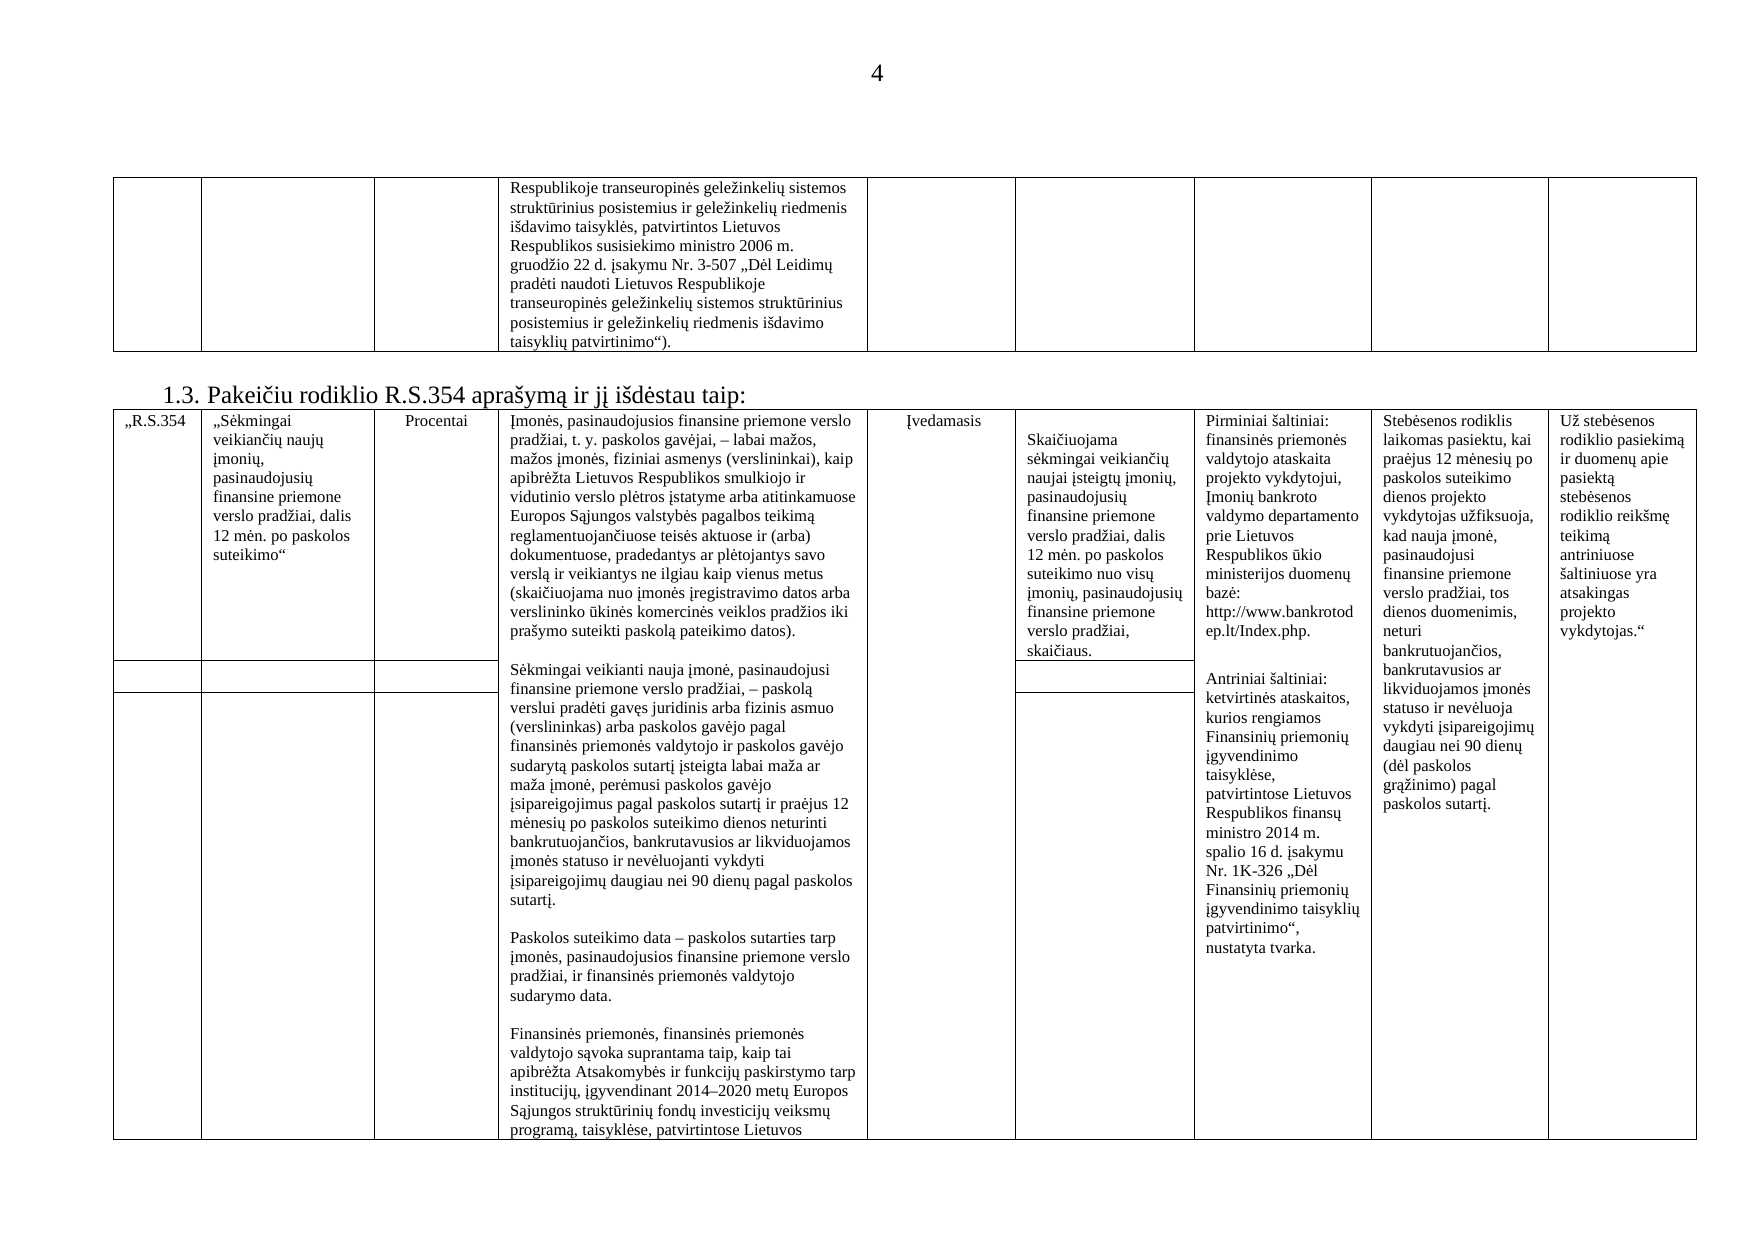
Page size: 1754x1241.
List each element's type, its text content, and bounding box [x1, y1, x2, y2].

table_header [202, 178, 374, 351]
table_header Skaičiuojama sėkmingai veikiančių naujai įsteigtų įmonių, pasinaudojusių finansine priemone verslo pradžiai, dalis 12 mėn. po paskolos suteikimo nuo visų įmonių, pasinaudojusių finansine priemone verslo pradžiai, skaičiaus. [1016, 410, 1194, 659]
table_header „Sėkmingai veikiančių naujų įmonių, pasinaudojusių finansine priemone verslo pradžiai, dalis 12 mėn. po paskolos suteikimo“ [202, 410, 374, 659]
table_header Pirminiai šaltiniai: finansinės priemonės valdytojo ataskaita projekto vykdytojui, Įmonių bankroto valdymo departamento prie Lietuvos Respublikos ūkio ministerijos duomenų bazė: http://www.bankrotodep.lt/Index.php. Antriniai šaltiniai: ketvirtinės ataskaitos, kurios rengiamos Finansinių priemonių įgyvendinimo taisyklėse, patvirtintose Lietuvos Respublikos finansų ministro 2014 m. spalio 16 d. įsakymu Nr. 1K-326 „Dėl Finansinių priemonių įgyvendinimo taisyklių patvirtinimo“, nustatyta tvarka. [1195, 410, 1371, 1139]
table_cell [114, 693, 201, 1139]
table_cell [202, 661, 374, 692]
table_header [1195, 178, 1371, 351]
table_header [375, 178, 498, 351]
table_header [868, 178, 1015, 351]
table_header Už stebėsenos rodiklio pasiekimą ir duomenų apie pasiektą stebėsenos rodiklio reikšmę teikimą antriniuose šaltiniuose yra atsakingas projekto vykdytojas.“ [1549, 410, 1696, 1139]
table_header Respublikoje transeuropinės geležinkelių sistemos struktūrinius posistemius ir geležinkelių riedmenis išdavimo taisyklės, patvirtintos Lietuvos Respublikos susisiekimo ministro 2006 m. gruodžio 22 d. įsakymu Nr. 3-507 „Dėl Leidimų pradėti naudoti Lietuvos Respublikoje transeuropinės geležinkelių sistemos struktūrinius posistemius ir geležinkelių riedmenis išdavimo taisyklių patvirtinimo“). [499, 178, 867, 351]
table_cell [375, 661, 498, 692]
table_header Stebėsenos rodiklis laikomas pasiektu, kai praėjus 12 mėnesių po paskolos suteikimo dienos projekto vykdytojas užfiksuoja, kad nauja įmonė, pasinaudojusi finansine priemone verslo pradžiai, tos dienos duomenimis, neturi bankrutuojančios, bankrutavusios ar likviduojamos įmonės statuso ir nevėluoja vykdyti įsipareigojimų daugiau nei 90 dienų (dėl paskolos grąžinimo) pagal paskolos sutartį. [1372, 410, 1548, 1139]
table_header Įmonės, pasinaudojusios finansine priemone verslo pradžiai, t. y. paskolos gavėjai, – labai mažos, mažos įmonės, fiziniai asmenys (verslininkai), kaip apibrėžta Lietuvos Respublikos smulkiojo ir vidutinio verslo plėtros įstatyme arba atitinkamuose Europos Sąjungos valstybės pagalbos teikimą reglamentuojančiuose teisės aktuose ir (arba) dokumentuose, pradedantys ar plėtojantys savo verslą ir veikiantys ne ilgiau kaip vienus metus (skaičiuojama nuo įmonės įregistravimo datos arba verslininko ūkinės komercinės veiklos pradžios iki prašymo suteikti paskolą pateikimo datos). Sėkmingai veikianti nauja įmonė, pasinaudojusi finansine priemone verslo pradžiai, – paskolą verslui pradėti gavęs juridinis arba fizinis asmuo (verslininkas) arba paskolos gavėjo pagal finansinės priemonės valdytojo ir paskolos gavėjo sudarytą paskolos sutartį įsteigta labai maža ar maža įmonė, perėmusi paskolos gavėjo įsipareigojimus pagal paskolos sutartį ir praėjus 12 mėnesių po paskolos suteikimo dienos neturinti bankrutuojančios, bankrutavusios ar likviduojamos įmonės statuso ir nevėluojanti vykdyti įsipareigojimų daugiau nei 90 dienų pagal paskolos sutartį. Paskolos suteikimo data – paskolos sutarties tarp įmonės, pasinaudojusios finansine priemone verslo pradžiai, ir finansinės priemonės valdytojo sudarymo data. Finansinės priemonės, finansinės priemonės valdytojo sąvoka suprantama taip, kaip tai apibrėžta Atsakomybės ir funkcijų paskirstymo tarp institucijų, įgyvendinant 2014–2020 metų Europos Sąjungos struktūrinių fondų investicijų veiksmų programą, taisyklėse, patvirtintose Lietuvos [499, 410, 867, 1139]
table_header [114, 178, 201, 351]
table_cell [1016, 661, 1194, 692]
table_header Įvedamasis [868, 410, 1015, 1139]
text 1.3. Pakeičiu rodiklio R.S.354 aprašymą ir jį išdėstau taip: [162, 381, 1651, 409]
table_cell [114, 661, 201, 692]
table_header [1549, 178, 1696, 351]
table_header Procentai [375, 410, 498, 659]
table_header [1372, 178, 1548, 351]
table_header [1016, 178, 1194, 351]
table_cell [1016, 693, 1194, 1139]
table_header „R.S.354 [114, 410, 201, 659]
table_cell [202, 693, 374, 1139]
table_cell [375, 693, 498, 1139]
